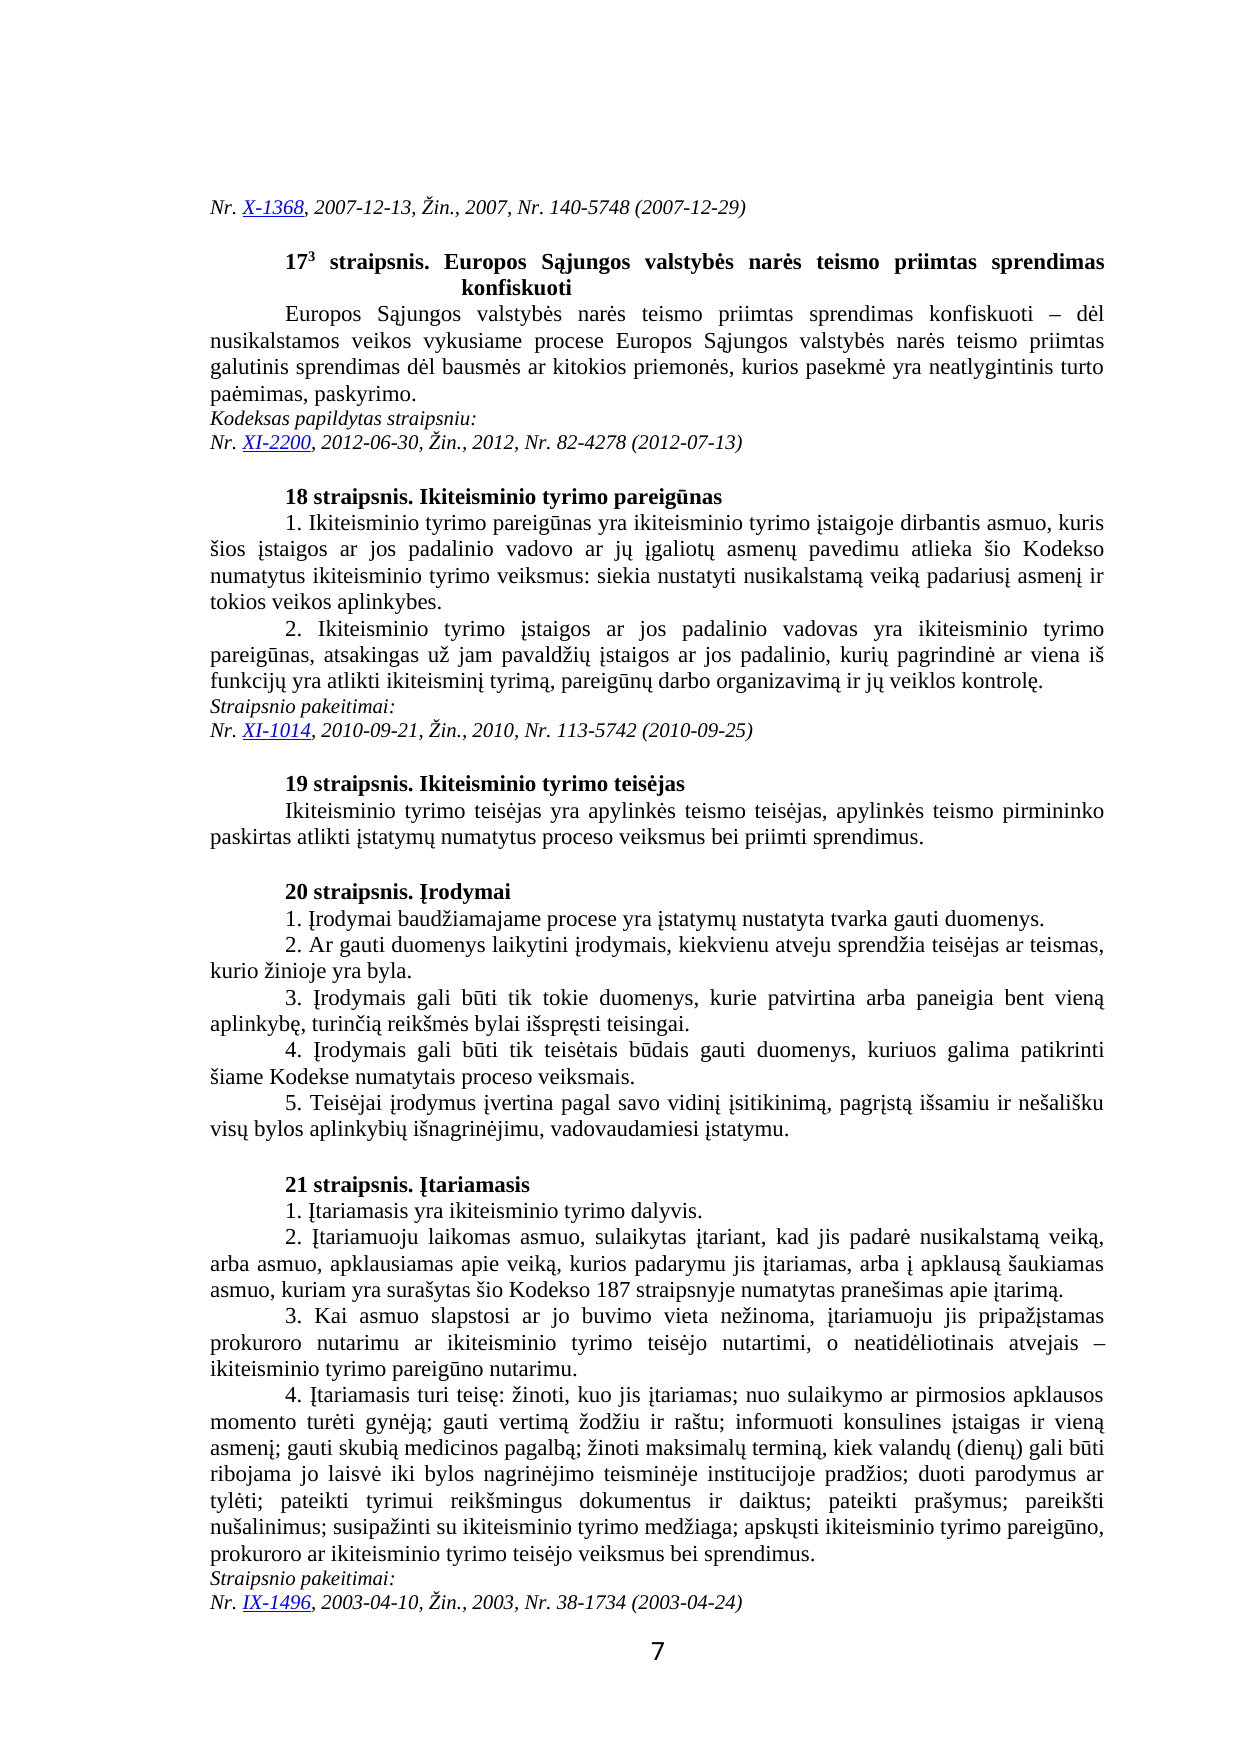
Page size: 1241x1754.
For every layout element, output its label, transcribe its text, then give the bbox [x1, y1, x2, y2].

text Nr. X-1368, 2007-12-13, Žin., 2007, Nr. 140-5748 (2007-12-29) [210, 195, 1106, 219]
text Straipsnio pakeitimai: [210, 1566, 1106, 1590]
text Ikiteisminio tyrimo teisėjas yra apylinkės teismo teisėjas, apylinkės teismo pirmininko paskirtas atlikti įstatymų numatytus proceso veiksmus bei priimti sprendimus. [210, 797, 1106, 849]
text 1. Įtariamasis yra ikiteisminio tyrimo dalyvis. [210, 1197, 1106, 1223]
text 21 straipsnis. Įtariamasis [210, 1171, 1106, 1197]
text Nr. XI-2200, 2012-06-30, Žin., 2012, Nr. 82-4278 (2012-07-13) [210, 430, 1106, 454]
text Europos Sąjungos valstybės narės teismo priimtas sprendimas konfiskuoti – dėl nusikalstamos veikos vykusiame procese Europos Sąjungos valstybės narės teismo priimtas galutinis sprendimas dėl bausmės ar kitokios priemonės, kurios pasekmė yra neatlygintinis turto paėmimas, paskyrimo. [210, 301, 1106, 406]
text 3. Kai asmuo slapstosi ar jo buvimo vieta nežinoma, įtariamuoju jis pripažįstamas prokuroro nutarimu ar ikiteisminio tyrimo teisėjo nutartimi, o neatidėliotinais atvejais – ikiteisminio tyrimo pareigūno nutarimu. [210, 1302, 1106, 1381]
text 173 straipsnis. Europos Sąjungos valstybės narės teismo priimtas sprendimas konfiskuoti [285, 248, 1106, 301]
text Nr. IX-1496, 2003-04-10, Žin., 2003, Nr. 38-1734 (2003-04-24) [210, 1590, 1106, 1614]
text 19 straipsnis. Ikiteisminio tyrimo teisėjas [210, 771, 1106, 797]
text 20 straipsnis. Įrodymai [210, 878, 1106, 905]
text 1. Ikiteisminio tyrimo pareigūnas yra ikiteisminio tyrimo įstaigoje dirbantis asmuo, kuris šios įstaigos ar jos padalinio vadovo ar jų įgaliotų asmenų pavedimu atlieka šio Kodekso numatytus ikiteisminio tyrimo veiksmus: siekia nustatyti nusikalstamą veiką padariusį asmenį ir tokios veikos aplinkybes. [210, 509, 1106, 614]
text Kodeksas papildytas straipsniu: [210, 406, 1106, 430]
text 4. Įtariamasis turi teisę: žinoti, kuo jis įtariamas; nuo sulaikymo ar pirmosios apklausos momento turėti gynėją; gauti vertimą žodžiu ir raštu; informuoti konsulines įstaigas ir vieną asmenį; gauti skubią medicinos pagalbą; žinoti maksimalų terminą, kiek valandų (dienų) gali būti ribojama jo laisvė iki bylos nagrinėjimo teisminėje institucijoje pradžios; duoti parodymus ar tylėti; pateikti tyrimui reikšmingus dokumentus ir daiktus; pateikti prašymus; pareikšti nušalinimus; susipažinti su ikiteisminio tyrimo medžiaga; apskųsti ikiteisminio tyrimo pareigūno, prokuroro ar ikiteisminio tyrimo teisėjo veiksmus bei sprendimus. [210, 1381, 1106, 1566]
text Straipsnio pakeitimai: [210, 694, 1106, 718]
text Nr. XI-1014, 2010-09-21, Žin., 2010, Nr. 113-5742 (2010-09-25) [210, 718, 1106, 742]
text 1. Įrodymai baudžiamajame procese yra įstatymų nustatyta tvarka gauti duomenys. [210, 905, 1106, 931]
text 4. Įrodymais gali būti tik teisėtais būdais gauti duomenys, kuriuos galima patikrinti šiame Kodekse numatytais proceso veiksmais. [210, 1036, 1106, 1089]
text 2. Ikiteisminio tyrimo įstaigos ar jos padalinio vadovas yra ikiteisminio tyrimo pareigūnas, atsakingas už jam pavaldžių įstaigos ar jos padalinio, kurių pagrindinė ar viena iš funkcijų yra atlikti ikiteisminį tyrimą, pareigūnų darbo organizavimą ir jų veiklos kontrolę. [210, 614, 1106, 694]
text 5. Teisėjai įrodymus įvertina pagal savo vidinį įsitikinimą, pagrįstą išsamiu ir nešališku visų bylos aplinkybių išnagrinėjimu, vadovaudamiesi įstatymu. [210, 1089, 1106, 1142]
text 3. Įrodymais gali būti tik tokie duomenys, kurie patvirtina arba paneigia bent vieną aplinkybę, turinčią reikšmės bylai išspręsti teisingai. [210, 984, 1106, 1036]
text 2. Įtariamuoju laikomas asmuo, sulaikytas įtariant, kad jis padarė nusikalstamą veiką, arba asmuo, apklausiamas apie veiką, kurios padarymu jis įtariamas, arba į apklausą šaukiamas asmuo, kuriam yra surašytas šio Kodekso 187 straipsnyje numatytas pranešimas apie įtarimą. [210, 1223, 1106, 1302]
text 18 straipsnis. Ikiteisminio tyrimo pareigūnas [210, 483, 1106, 509]
text 2. Ar gauti duomenys laikytini įrodymais, kiekvienu atveju sprendžia teisėjas ar teismas, kurio žinioje yra byla. [210, 931, 1106, 984]
